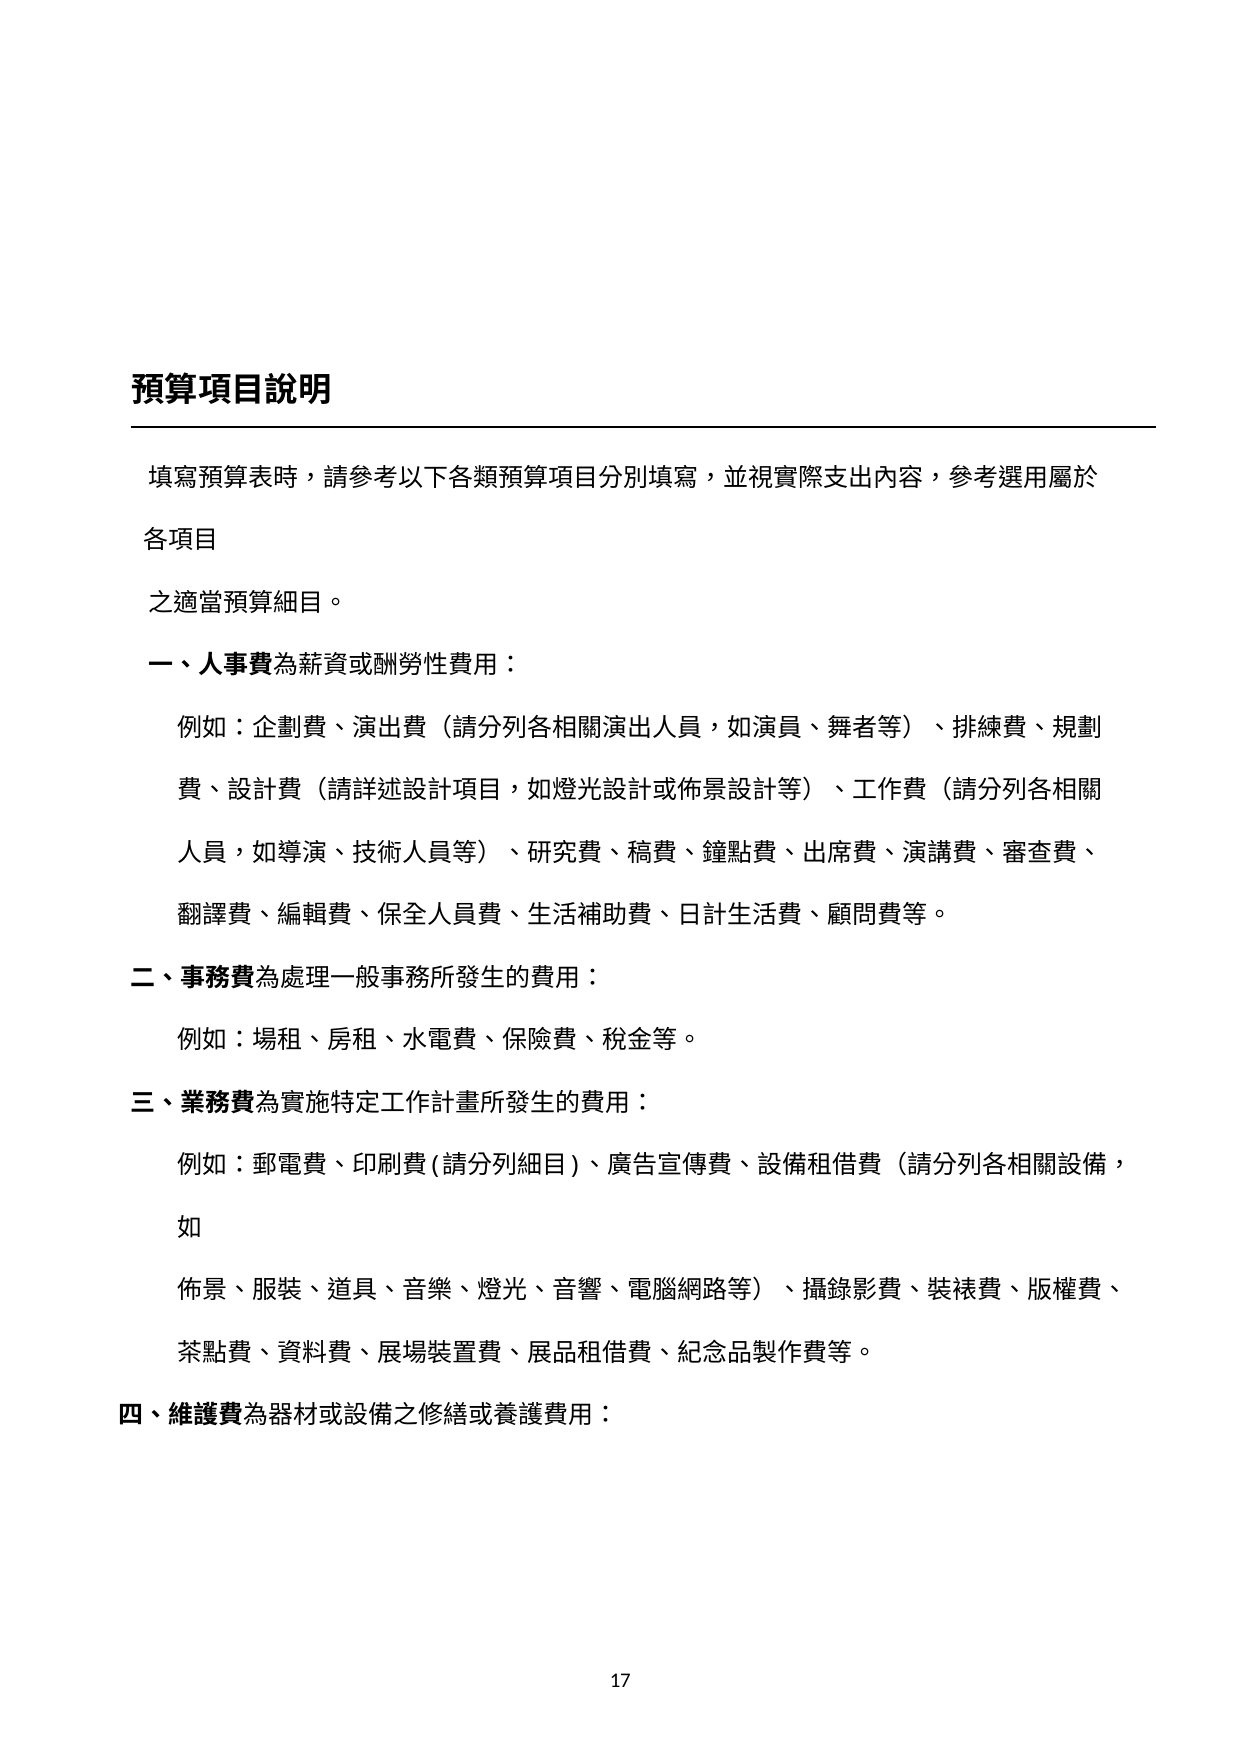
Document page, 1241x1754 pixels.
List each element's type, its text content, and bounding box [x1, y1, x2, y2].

text 預算項目說明 [118, 309, 1122, 434]
text 一、人事費為薪資或酬勞性費用： [43, 621, 1122, 684]
text 例如：場租、房租、水電費、保險費、稅金等。 [177, 996, 1122, 1059]
text 佈景、服裝、道具、音樂、燈光、音響、電腦網路等）、攝錄影費、裝裱費、版權費、茶點費、資料費、展場裝置費、展品租借費、紀念品製作費等。 [177, 1246, 1122, 1371]
text 四、維護費為器材或設備之修繕或養護費用： [118, 1371, 1122, 1434]
text 例如：郵電費、印刷費(請分列細目)、廣告宣傳費、設備租借費（請分列各相關設備，如 [177, 1121, 1122, 1246]
text 填寫預算表時，請參考以下各類預算項目分別填寫，並視實際支出內容，參考選用屬於各項目 [43, 434, 1122, 559]
text 例如：企劃費、演出費（請分列各相關演出人員，如演員、舞者等）、排練費、規劃費、設計費（請詳述設計項目，如燈光設計或佈景設計等）、工作費（請分列各相關人員，如導演、技術人員等）、研究費、稿費、鐘點費、出席費、演講費、審查費、翻譯費、編輯費、保全人員費、生活補助費、日計生活費、顧問費等。 [177, 684, 1122, 934]
text 三、業務費為實施特定工作計畫所發生的費用： [118, 1059, 1122, 1121]
text 之適當預算細目。 [43, 559, 1122, 621]
text 二、事務費為處理一般事務所發生的費用： [118, 934, 1122, 996]
